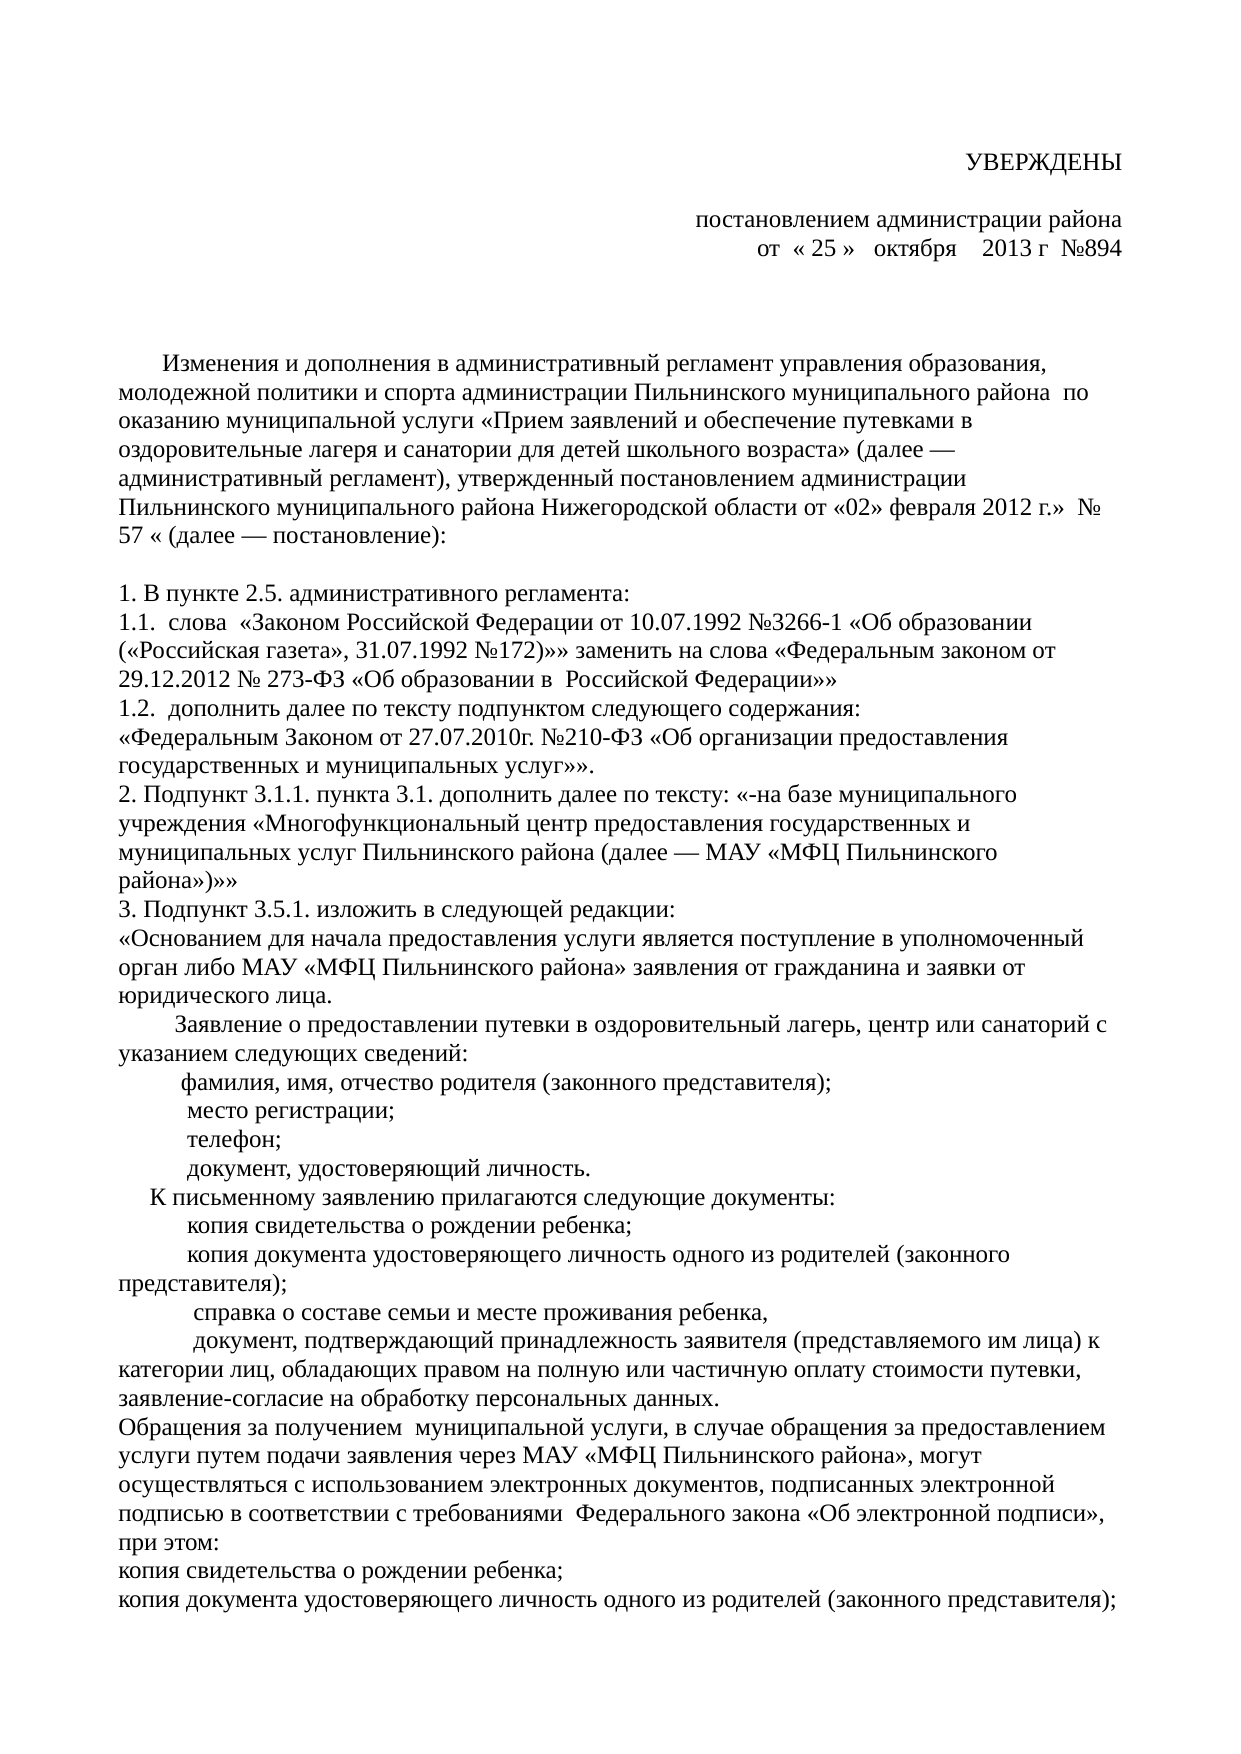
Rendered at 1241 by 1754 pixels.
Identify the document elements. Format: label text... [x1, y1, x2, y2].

text «Федеральным Законом от 27.07.2010г. №210-ФЗ «Об организации предоставления государственных и муниципальных услуг»». [118, 722, 1122, 779]
text Заявление о предоставлении путевки в оздоровительный лагерь, центр или санаторий с указанием следующих сведений: [118, 1009, 1122, 1067]
text 1. В пункте 2.5. административного регламента: [118, 578, 1122, 607]
text К письменному заявлению прилагаются следующие документы: [118, 1182, 1122, 1211]
text 1.1. слова «Законом Российской Федерации от 10.07.1992 №3266-1 «Об образовании («Российская газета», 31.07.1992 №172)»» заменить на слова «Федеральным законом от 29.12.2012 № 273-ФЗ «Об образовании в Российской Федерации»» [118, 607, 1122, 693]
text место регистрации; [118, 1096, 1122, 1124]
text копия документа удостоверяющего личность одного из родителей (законного представителя); [118, 1239, 1122, 1297]
text «Основанием для начала предоставления услуги является поступление в уполномоченный орган либо МАУ «МФЦ Пильнинского района» заявления от гражданина и заявки от юридического лица. [118, 923, 1122, 1009]
text УВЕРЖДЕНЫ [118, 147, 1122, 176]
text от « 25 » октября 2013 г №894 [118, 233, 1122, 262]
text 3. Подпункт 3.5.1. изложить в следующей редакции: [118, 894, 1122, 923]
text телефон; [118, 1124, 1122, 1153]
text Изменения и дополнения в административный регламент управления образования, молодежной политики и спорта администрации Пильнинского муниципального района по оказанию муниципальной услуги «Прием заявлений и обеспечение путевками в оздоровительные лагеря и санатории для детей школьного возраста» (далее — административный регламент), утвержденный постановлением администрации Пильнинского муниципального района Нижегородской области от «02» февраля 2012 г.» № 57 « (далее — постановление): [118, 348, 1122, 549]
text документ, подтверждающий принадлежность заявителя (представляемого им лица) к категории лиц, обладающих правом на полную или частичную оплату стоимости путевки, [118, 1326, 1122, 1383]
text фамилия, имя, отчество родителя (законного представителя); [118, 1067, 1122, 1096]
text копия документа удостоверяющего личность одного из родителей (законного представителя); [118, 1584, 1122, 1613]
text документ, удостоверяющий личность. [118, 1153, 1122, 1182]
text заявление-согласие на обработку персональных данных. [118, 1383, 1122, 1412]
text копия свидетельства о рождении ребенка; [118, 1211, 1122, 1239]
text 1.2. дополнить далее по тексту подпунктом следующего содержания: [118, 693, 1122, 722]
text постановлением администрации района [118, 204, 1122, 233]
text копия свидетельства о рождении ребенка; [118, 1556, 1122, 1584]
text 2. Подпункт 3.1.1. пункта 3.1. дополнить далее по тексту: «-на базе муниципального учреждения «Многофункциональный центр предоставления государственных и муниципальных услуг Пильнинского района (далее — МАУ «МФЦ Пильнинского района»)»» [118, 779, 1122, 894]
text Обращения за получением муниципальной услуги, в случае обращения за предоставлением услуги путем подачи заявления через МАУ «МФЦ Пильнинского района», могут осуществляться с использованием электронных документов, подписанных электронной подписью в соответствии с требованиями Федерального закона «Об электронной подписи», при этом: [118, 1412, 1122, 1556]
text справка о составе семьи и месте проживания ребенка, [118, 1297, 1122, 1326]
